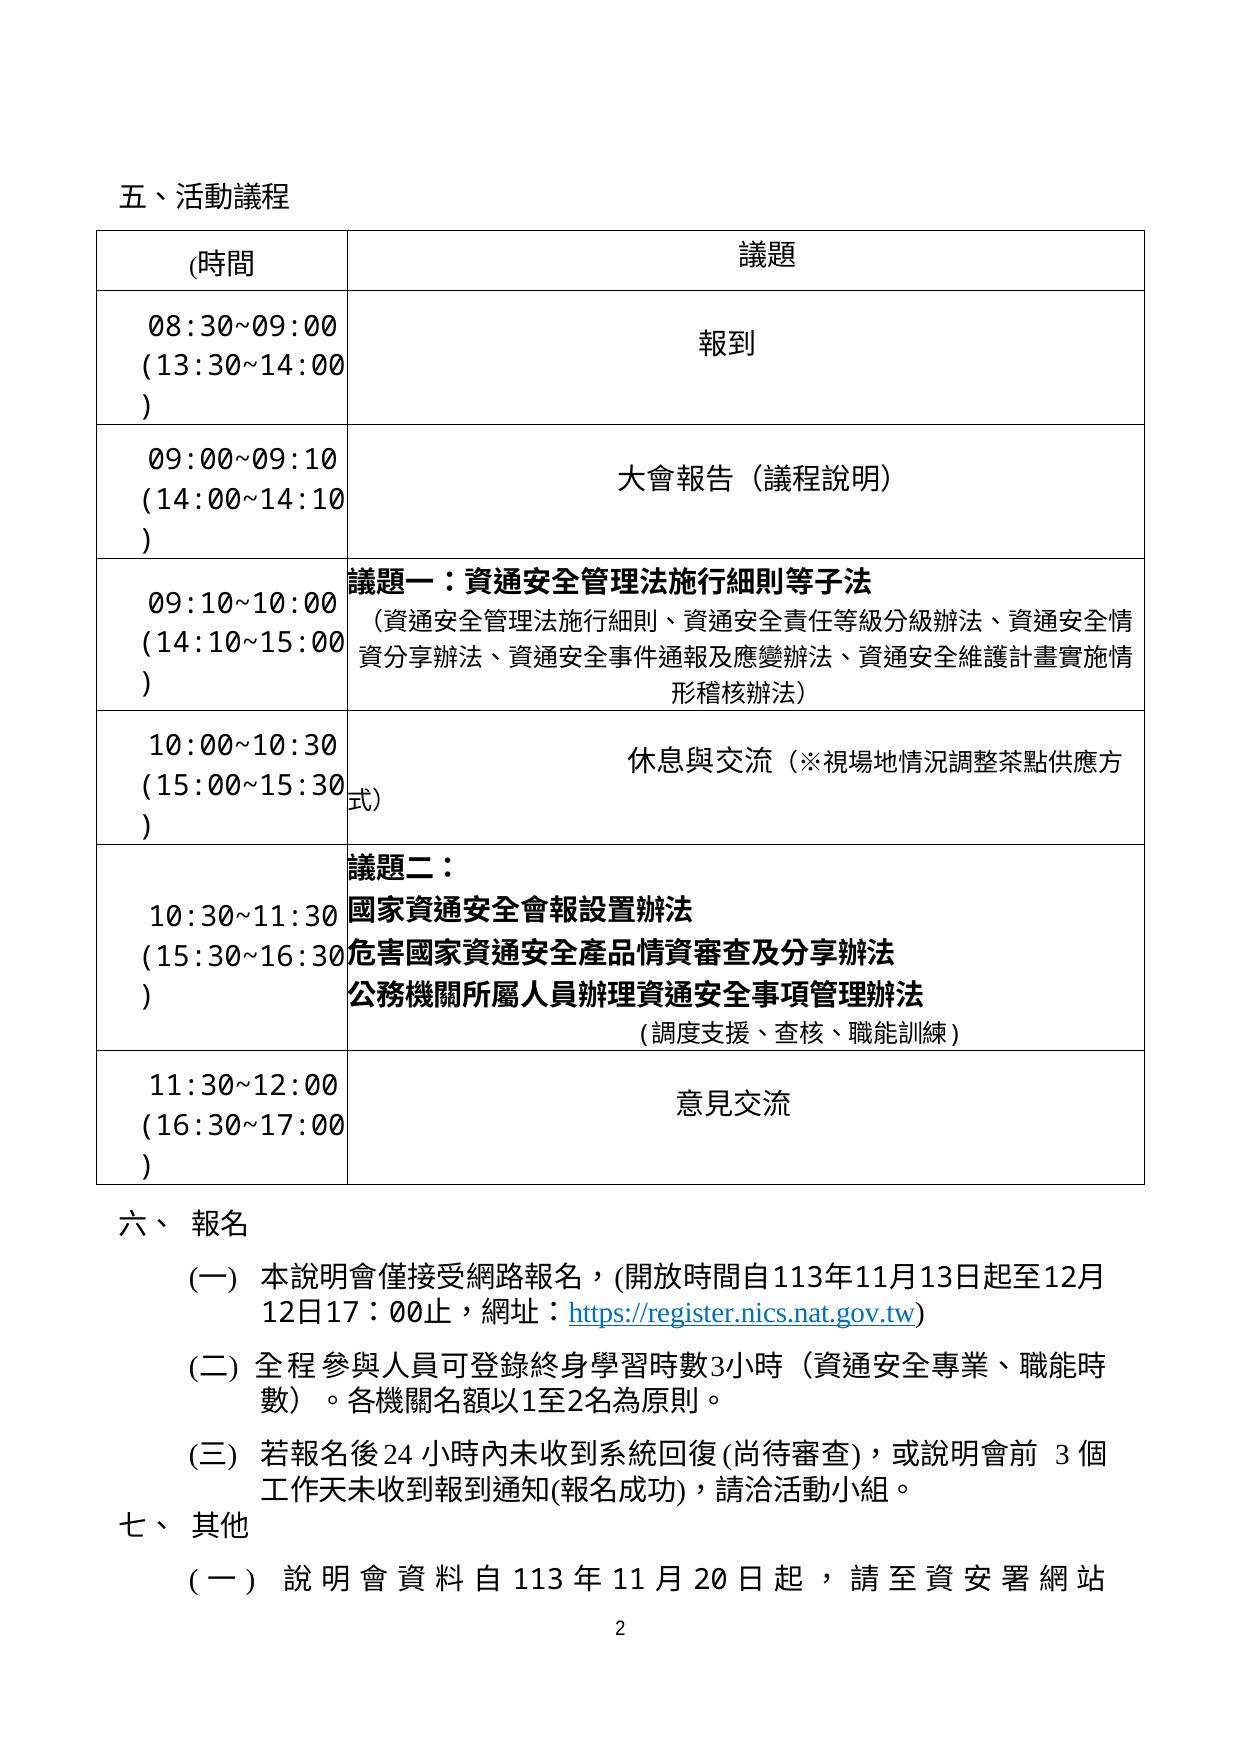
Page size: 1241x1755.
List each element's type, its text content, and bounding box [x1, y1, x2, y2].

text (二) 全程參與人員可登錄終身學習時數3小時（資通安全專業、職能時數）。各機關名額以1至2名為原則。 [189, 1348, 1107, 1418]
text (一) 說明會資料自113年11月20日起，請至資安署網站 [189, 1561, 1107, 1596]
table_cell 報到 [348, 291, 1144, 424]
table_cell 休息與交流（※視場地情況調整茶點供應方式） [348, 711, 1144, 844]
text 六、 報名 [118, 1206, 1157, 1241]
table_cell 議題一：資通安全管理法施行細則等子法 （資通安全管理法施行細則、資通安全責任等級分級辦法、資通安全情資分享辦法、資通安全事件通報及應變辦法、資通安全維護計畫實施情形稽核辦法） [348, 559, 1144, 710]
table_cell 09:10~10:00 (14:10~15:00) [97, 559, 347, 710]
table_header 議題 [348, 231, 1144, 290]
table_cell 大會報告（議程說明） [348, 425, 1144, 558]
text 七、 其他 [118, 1508, 1157, 1543]
table_cell 10:00~10:30 (15:00~15:30) [97, 711, 347, 844]
table_cell 10:30~11:30 (15:30~16:30) [97, 845, 347, 1050]
table_cell 11:30~12:00 (16:30~17:00) [97, 1051, 347, 1184]
text 五、活動議程 [118, 173, 1157, 216]
table_cell 意見交流 [348, 1051, 1144, 1184]
table_cell 08:30~09:00 (13:30~14:00) [97, 291, 347, 424]
table_header (時間 [97, 231, 347, 290]
text (三) 若報名後24 小時內未收到系統回復(尚待審查)，或說明會前 3 個工作天未收到報到通知(報名成功)，請洽活動小組。 [189, 1436, 1107, 1507]
table_cell 議題二： 國家資通安全會報設置辦法 危害國家資通安全產品情資審查及分享辦法 公務機關所屬人員辦理資通安全事項管理辦法 (調度支援、查核、職能訓練) [348, 845, 1144, 1050]
text (一) 本說明會僅接受網路報名，(開放時間自113年11月13日起至12月12日17：00止，網址：https://register.nics.nat.gov.tw) [189, 1259, 1107, 1330]
table_cell 09:00~09:10 (14:00~14:10) [97, 425, 347, 558]
